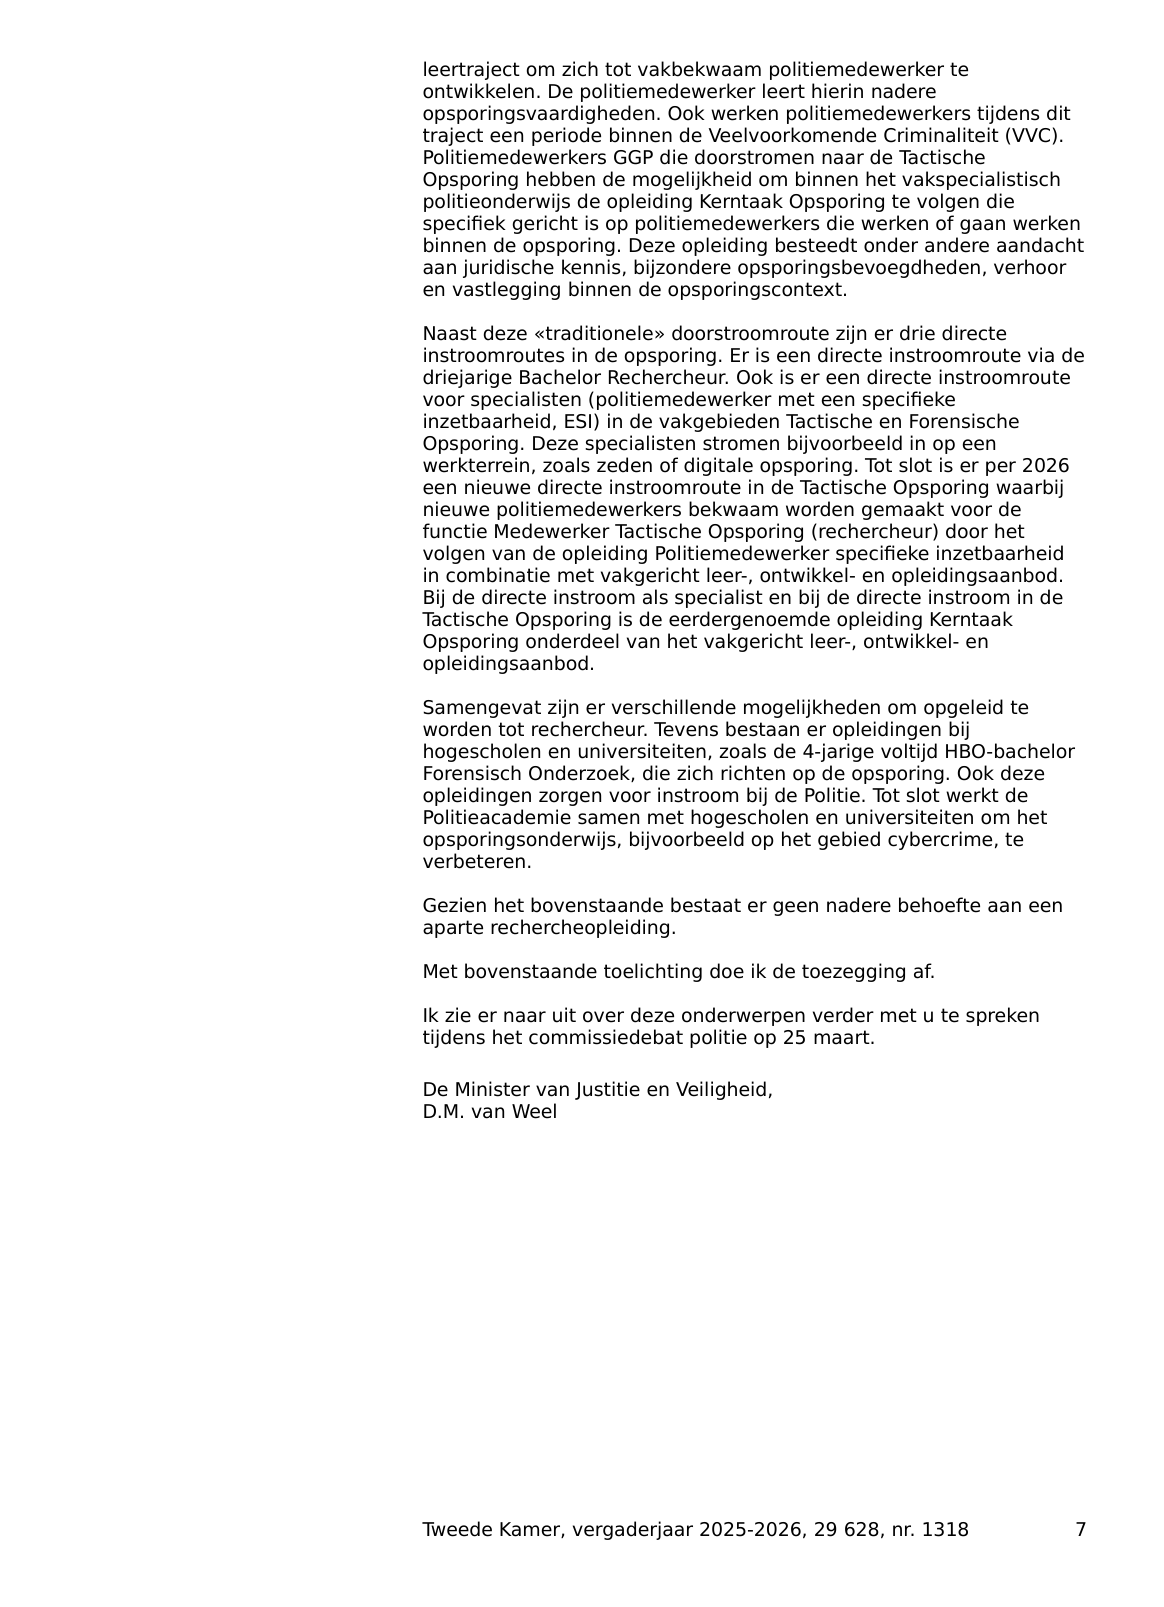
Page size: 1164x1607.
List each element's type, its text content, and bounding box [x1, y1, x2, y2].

text Met bovenstaande toelichting doe ik de toezegging af. [422, 961, 1087, 983]
text Ik zie er naar uit over deze onderwerpen verder met u te spreken tijdens het commissiedebat politie op 25 maart. [422, 1005, 1087, 1049]
text leertraject om zich tot vakbekwaam politiemedewerker te ontwikkelen. De politiemedewerker leert hierin nadere opsporingsvaardigheden. Ook werken politiemedewerkers tijdens dit traject een periode binnen de Veelvoorkomende Criminaliteit (VVC). Politiemedewerkers GGP die doorstromen naar de Tactische Opsporing hebben de mogelijkheid om binnen het vakspecialistisch politieonderwijs de opleiding Kerntaak Opsporing te volgen die specifiek gericht is op politiemedewerkers die werken of gaan werken binnen de opsporing. Deze opleiding besteedt onder andere aandacht aan juridische kennis, bijzondere opsporingsbevoegdheden, verhoor en vastlegging binnen de opsporingscontext. [422, 59, 1087, 301]
text Naast deze «traditionele» doorstroomroute zijn er drie directe instroomroutes in de opsporing. Er is een directe instroomroute via de driejarige Bachelor Rechercheur. Ook is er een directe instroomroute voor specialisten (politiemedewerker met een specifieke inzetbaarheid, ESI) in de vakgebieden Tactische en Forensische Opsporing. Deze specialisten stromen bijvoorbeeld in op een werkterrein, zoals zeden of digitale opsporing. Tot slot is er per 2026 een nieuwe directe instroomroute in de Tactische Opsporing waarbij nieuwe politiemedewerkers bekwaam worden gemaakt voor de functie Medewerker Tactische Opsporing (rechercheur) door het volgen van de opleiding Politiemedewerker specifieke inzetbaarheid in combinatie met vakgericht leer-, ontwikkel- en opleidingsaanbod. Bij de directe instroom als specialist en bij de directe instroom in de Tactische Opsporing is de eerdergenoemde opleiding Kerntaak Opsporing onderdeel van het vakgericht leer-, ontwikkel- en opleidingsaanbod. [422, 323, 1087, 675]
text De Minister van Justitie en Veiligheid, D.M. van Weel [422, 1079, 1087, 1123]
text Gezien het bovenstaande bestaat er geen nadere behoefte aan een aparte rechercheopleiding. [422, 895, 1087, 939]
text Samengevat zijn er verschillende mogelijkheden om opgeleid te worden tot rechercheur. Tevens bestaan er opleidingen bij hogescholen en universiteiten, zoals de 4-jarige voltijd HBO-bachelor Forensisch Onderzoek, die zich richten op de opsporing. Ook deze opleidingen zorgen voor instroom bij de Politie. Tot slot werkt de Politieacademie samen met hogescholen en universiteiten om het opsporingsonderwijs, bijvoorbeeld op het gebied cybercrime, te verbeteren. [422, 697, 1087, 873]
